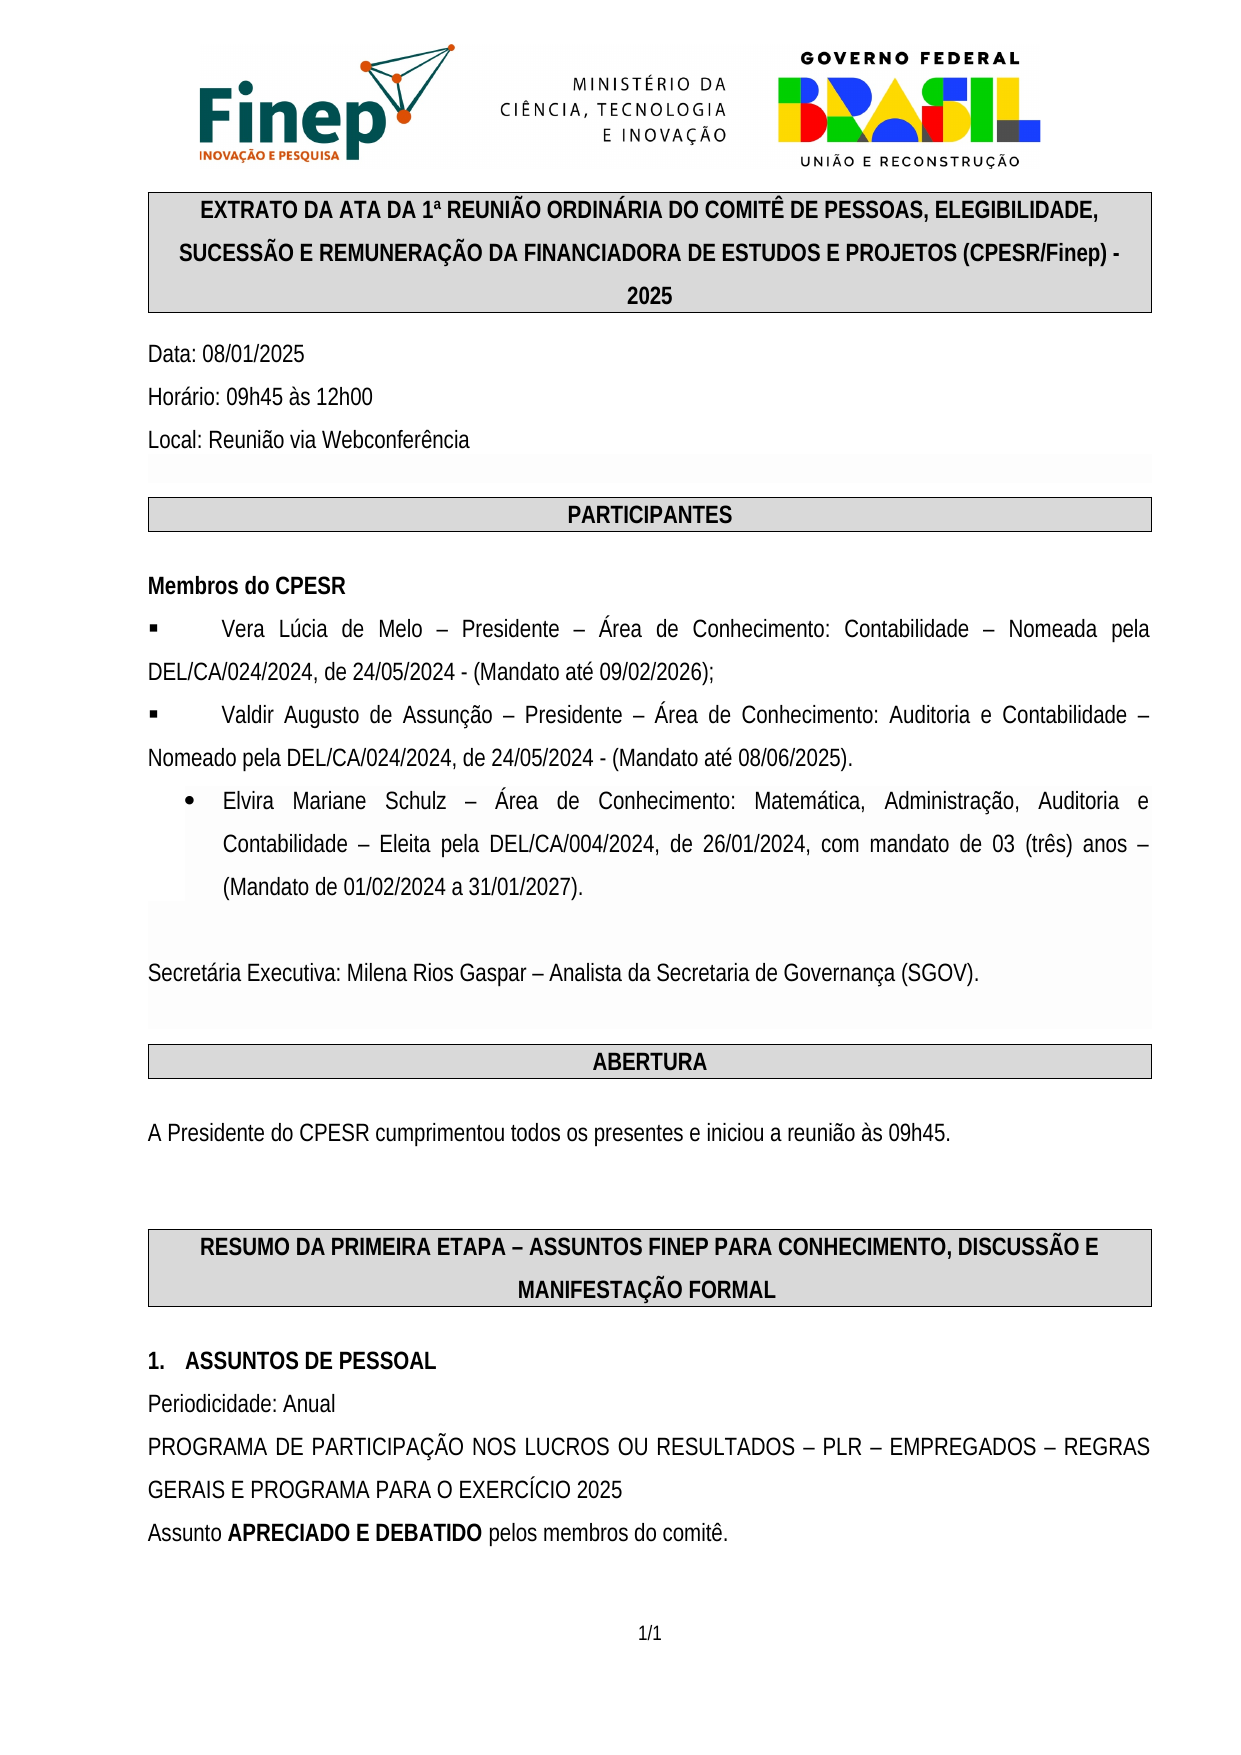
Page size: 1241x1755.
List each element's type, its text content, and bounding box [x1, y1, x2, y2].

text Secretária Executiva: Milena Rios Gaspar – Analista da Secretaria de Governança (SGOV). [148, 958, 1152, 987]
text Periodicidade: Anual [148, 1389, 1152, 1417]
list Elvira Mariane Schulz – Área de Conhecimento: Matemática, Administração, Auditoria e Contabilidade – Eleita pela DEL/CA/004/2024, de 26/01/2024, com mandato de 03 (três) anos – (Mandato de 01/02/2024 a 31/01/2027). [185, 786, 1152, 901]
list Valdir Augusto de Assunção – Presidente – Área de Conhecimento: Auditoria e Contabilidade – Nomeado pela DEL/CA/024/2024, de 24/05/2024 - (Mandato até 08/06/2025). [148, 700, 1152, 772]
text Membros do CPESR [148, 571, 1206, 600]
text Assunto APRECIADO E DEBATIDO pelos membros do comitê. [148, 1517, 1152, 1546]
list Vera Lúcia de Melo – Presidente – Área de Conhecimento: Contabilidade – Nomeada pela DEL/CA/024/2024, de 24/05/2024 - (Mandato até 09/02/2026); [148, 614, 1152, 686]
text RESUMO DA PRIMEIRA ETAPA – ASSUNTOS FINEP PARA CONHECIMENTO, DISCUSSÃO E MANIFESTAÇÃO FORMAL [149, 1230, 1151, 1306]
text EXTRATO DA ATA DA 1ª REUNIÃO ORDINÁRIA DO COMITÊ DE PESSOAS, ELEGIBILIDADE, SUCESSÃO E REMUNERAÇÃO DA FINANCIADORA DE ESTUDOS E PROJETOS (CPESR/Finep) - 2025 [149, 193, 1151, 312]
text A Presidente do CPESR cumprimentou todos os presentes e iniciou a reunião às 09h45. [148, 1118, 1152, 1147]
text Data: 08/01/2025 [148, 339, 1152, 368]
text PROGRAMA DE PARTICIPAÇÃO NOS LUCROS OU RESULTADOS – PLR – EMPREGADOS – REGRAS GERAIS E PROGRAMA PARA O EXERCÍCIO 2025 [148, 1432, 1152, 1503]
text ABERTURA [149, 1045, 1151, 1078]
text Local: Reunião via Webconferência [148, 425, 1152, 454]
text PARTICIPANTES [149, 498, 1151, 531]
text Horário: 09h45 às 12h00 [148, 382, 1206, 411]
list ASSUNTOS DE PESSOAL [148, 1346, 1152, 1374]
